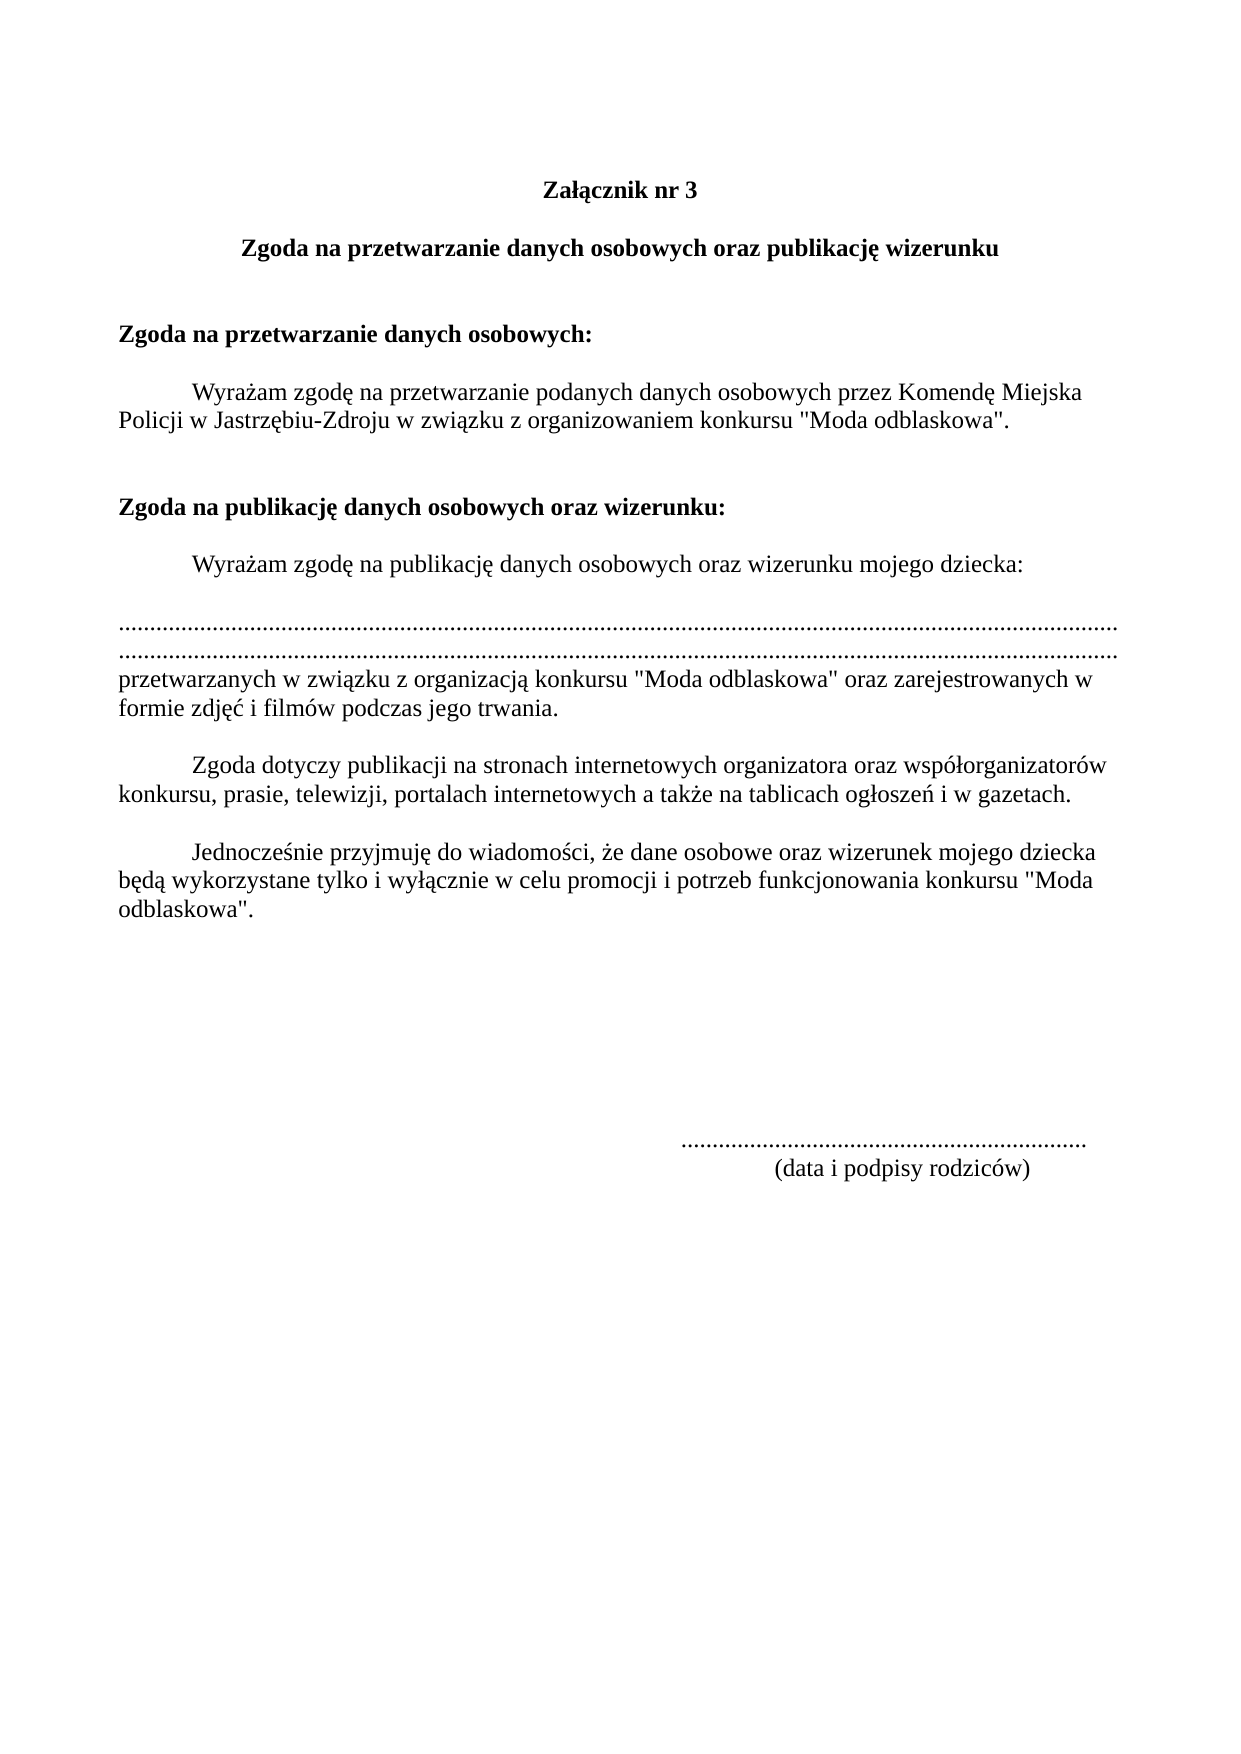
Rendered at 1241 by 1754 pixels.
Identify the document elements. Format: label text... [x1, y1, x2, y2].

text ................................................................. [118, 1124, 1122, 1153]
text Jednocześnie przyjmuję do wiadomości, że dane osobowe oraz wizerunek mojego dziecka będą wykorzystane tylko i wyłącznie w celu promocji i potrzeb funkcjonowania konkursu "Moda odblaskowa". [118, 837, 1122, 923]
text Wyrażam zgodę na publikację danych osobowych oraz wizerunku mojego dziecka: [118, 549, 1122, 578]
text Zgoda na przetwarzanie danych osobowych oraz publikację wizerunku [118, 233, 1122, 262]
text Załącznik nr 3 [118, 176, 1122, 204]
text ................................................................................................................................................................................................................................................................................................................................ [118, 607, 1122, 664]
text (data i podpisy rodziców) [118, 1153, 1122, 1182]
text Wyrażam zgodę na przetwarzanie podanych danych osobowych przez Komendę Miejska Policji w Jastrzębiu-Zdroju w związku z organizowaniem konkursu "Moda odblaskowa". [118, 377, 1122, 434]
text Zgoda dotyczy publikacji na stronach internetowych organizatora oraz współorganizatorów konkursu, prasie, telewizji, portalach internetowych a także na tablicach ogłoszeń i w gazetach. [118, 751, 1122, 808]
text Zgoda na przetwarzanie danych osobowych: [118, 319, 1122, 348]
text przetwarzanych w związku z organizacją konkursu "Moda odblaskowa" oraz zarejestrowanych w formie zdjęć i filmów podczas jego trwania. [118, 664, 1122, 722]
text Zgoda na publikację danych osobowych oraz wizerunku: [118, 492, 1122, 521]
